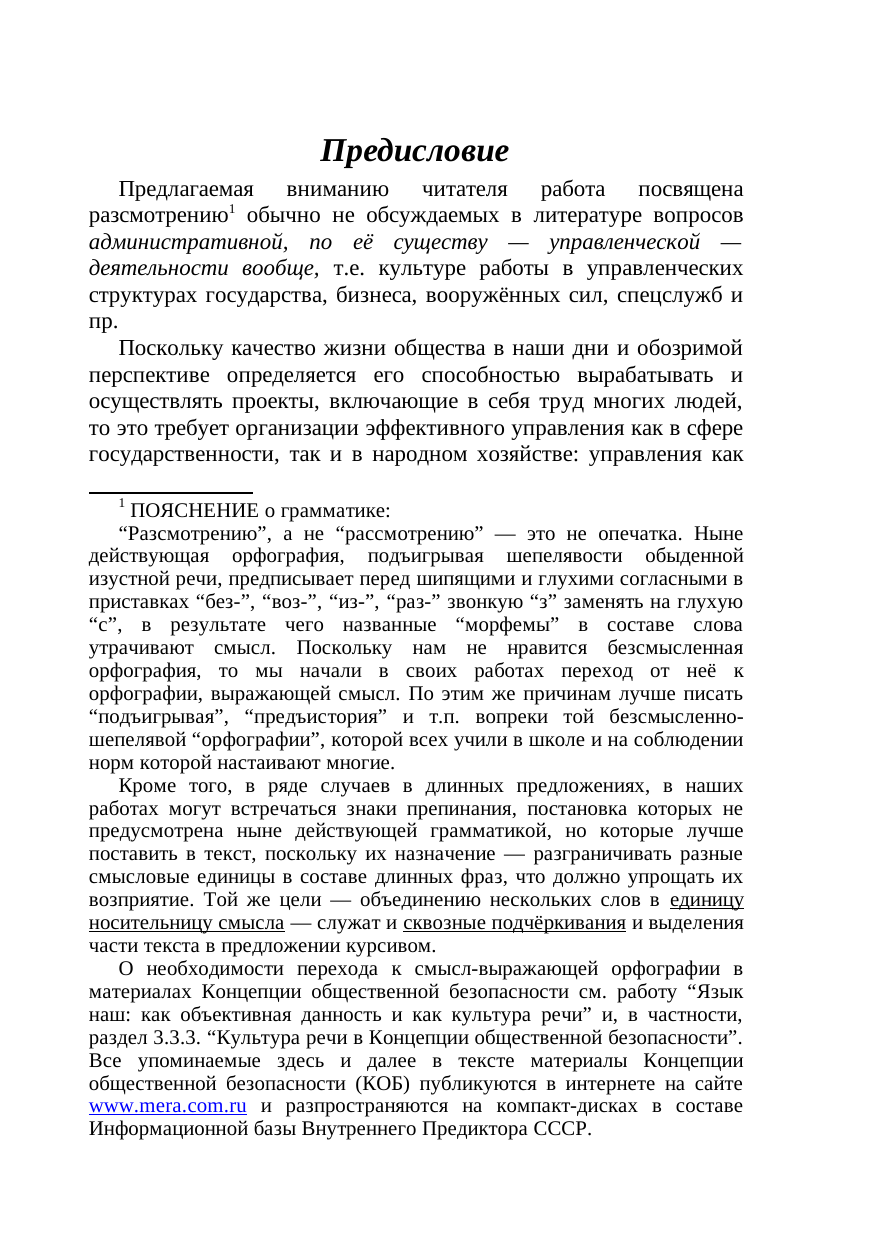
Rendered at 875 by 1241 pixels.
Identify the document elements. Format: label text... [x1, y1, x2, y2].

text Поскольку качество жизни общества в наши дни и обозримой перспективе определяется его способностью вырабатывать и осуществлять проекты, включающие в себя труд многих людей, то это требует организации эффективного управления как в сфере государственности, так и в народном хозяйстве: управления как [89, 334, 744, 467]
text ПОЯСНЕНИЕ о грамматике: [89, 499, 744, 522]
text Кроме того, в ряде случаев в длинных предложениях, в наших работах могут встречаться знаки препинания, постановка которых не предусмотрена ныне действующей грамматикой, но которые лучше поставить в текст, поскольку их назначение — разграничивать разные смысловые единицы в составе длинных фраз, что должно упрощать их возприятие. Той же цели — объединению нескольких слов в единицу носительницу смысла — служат и сквозные подчёркивания и выделения части текста в предложении курсивом. [89, 774, 744, 957]
text О необходимости перехода к смысл-выражающей орфографии в материалах Концепции общественной безопасности см. работу “Язык наш: как объективная данность и как культура речи” и, в частности, раздел 3.3.3. “Культура речи в Концепции общественной безопасности”. Все упоминаемые здесь и далее в тексте материалы Концепции общественной безопасности (КОБ) публикуются в интернете на сайте www.mera.com.ru и разпространяются на компакт-дисках в составе Информационной базы Внутреннего Предиктора СССР. [89, 957, 744, 1140]
text Предлагаемая вниманию читателя работа посвящена разсмотрению обычно не обсуждаемых в литературе вопросов административной, по её существу — управленческой — деятельности вообще, т.е. культуре работы в управленческих структурах государства, бизнеса, вооружённых сил, спецслужб и пр. [89, 174, 744, 334]
subtitle Предисловие [89, 130, 744, 168]
text “Разсмотрению”, а не “рассмотрению” — это не опечатка. Ныне действующая орфография, подъигрывая шепелявости обыденной изустной речи, предписывает перед шипящими и глухими согласными в приставках “без-”, “воз-”, “из-”, “раз-” звонкую “з” заменять на глухую “с”, в результате чего названные “морфемы” в составе слова утрачивают смысл. Поскольку нам не нравится безсмысленная орфография, то мы начали в своих работах переход от неё к орфографии, выражающей смысл. По этим же причинам лучше писать “подъи­гры­вая”, “предъис­то­рия” и т.п. вопреки той безсмысленно-шепелявой “орфогра­фии”, которой всех учили в школе и на соблюдении норм которой настаивают многие. [89, 522, 744, 774]
